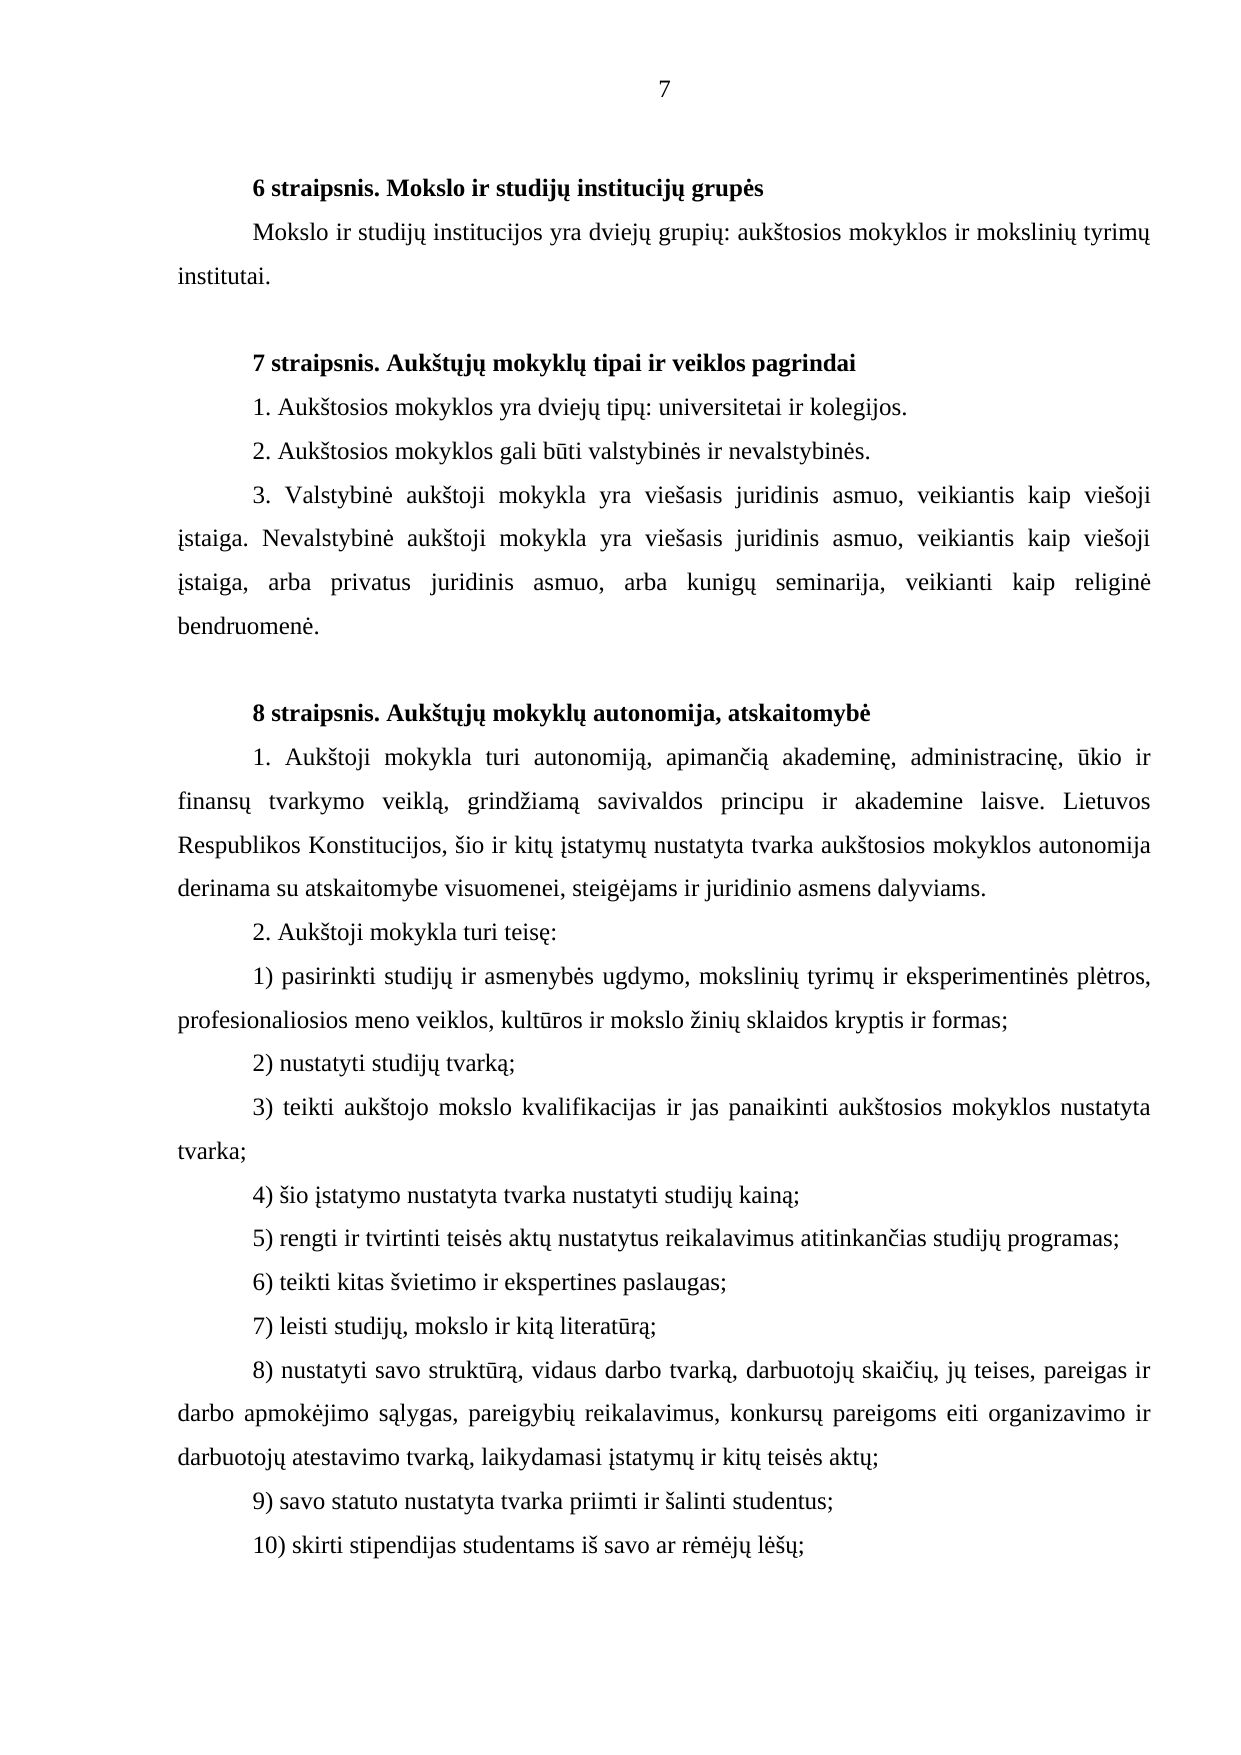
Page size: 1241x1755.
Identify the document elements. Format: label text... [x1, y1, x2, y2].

text 10) skirti stipendijas studentams iš savo ar rėmėjų lėšų; [177, 1518, 1152, 1562]
text 5) rengti ir tvirtinti teisės aktų nustatytus reikalavimus atitinkančias studijų programas; [177, 1212, 1152, 1256]
text 3. Valstybinė aukštoji mokykla yra viešasis juridinis asmuo, veikiantis kaip viešoji įstaiga. Nevalstybinė aukštoji mokykla yra viešasis juridinis asmuo, veikiantis kaip viešoji įstaiga, arba privatus juridinis asmuo, arba kunigų seminarija, veikianti kaip religinė bendruomenė. [177, 468, 1152, 643]
text 7 straipsnis. Aukštųjų mokyklų tipai ir veiklos pagrindai [177, 337, 1152, 381]
text Mokslo ir studijų institucijos yra dviejų grupių: aukštosios mokyklos ir mokslinių tyrimų institutai. [177, 206, 1152, 293]
text 2) nustatyti studijų tvarką; [177, 1037, 1152, 1081]
text 8) nustatyti savo struktūrą, vidaus darbo tvarką, darbuotojų skaičių, jų teises, pareigas ir darbo apmokėjimo sąlygas, pareigybių reikalavimus, konkursų pareigoms eiti organizavimo ir darbuotojų atestavimo tvarką, laikydamasi įstatymų ir kitų teisės aktų; [177, 1343, 1152, 1474]
text 1) pasirinkti studijų ir asmenybės ugdymo, mokslinių tyrimų ir eksperimentinės plėtros, profesionaliosios meno veiklos, kultūros ir mokslo žinių sklaidos kryptis ir formas; [177, 949, 1152, 1037]
text 9) savo statuto nustatyta tvarka priimti ir šalinti studentus; [177, 1474, 1152, 1518]
text 2. Aukštoji mokykla turi teisę: [177, 906, 1152, 949]
text 6 straipsnis. Mokslo ir studijų institucijų grupės [177, 162, 1152, 206]
text 3) teikti aukštojo mokslo kvalifikacijas ir jas panaikinti aukštosios mokyklos nustatyta tvarka; [177, 1081, 1152, 1168]
text 1. Aukštoji mokykla turi autonomiją, apimančią akademinę, administracinę, ūkio ir finansų tvarkymo veiklą, grindžiamą savivaldos principu ir akademine laisve. Lietuvos Respublikos Konstitucijos, šio ir kitų įstatymų nustatyta tvarka aukštosios mokyklos autonomija derinama su atskaitomybe visuomenei, steigėjams ir juridinio asmens dalyviams. [177, 731, 1152, 906]
text 1. Aukštosios mokyklos yra dviejų tipų: universitetai ir kolegijos. [177, 381, 1152, 424]
text 6) teikti kitas švietimo ir ekspertines paslaugas; [177, 1256, 1152, 1299]
text 2. Aukštosios mokyklos gali būti valstybinės ir nevalstybinės. [177, 424, 1152, 468]
text 8 straipsnis. Aukštųjų mokyklų autonomija, atskaitomybė [177, 687, 1152, 731]
text 7) leisti studijų, mokslo ir kitą literatūrą; [177, 1299, 1152, 1343]
text 4) šio įstatymo nustatyta tvarka nustatyti studijų kainą; [177, 1168, 1152, 1212]
